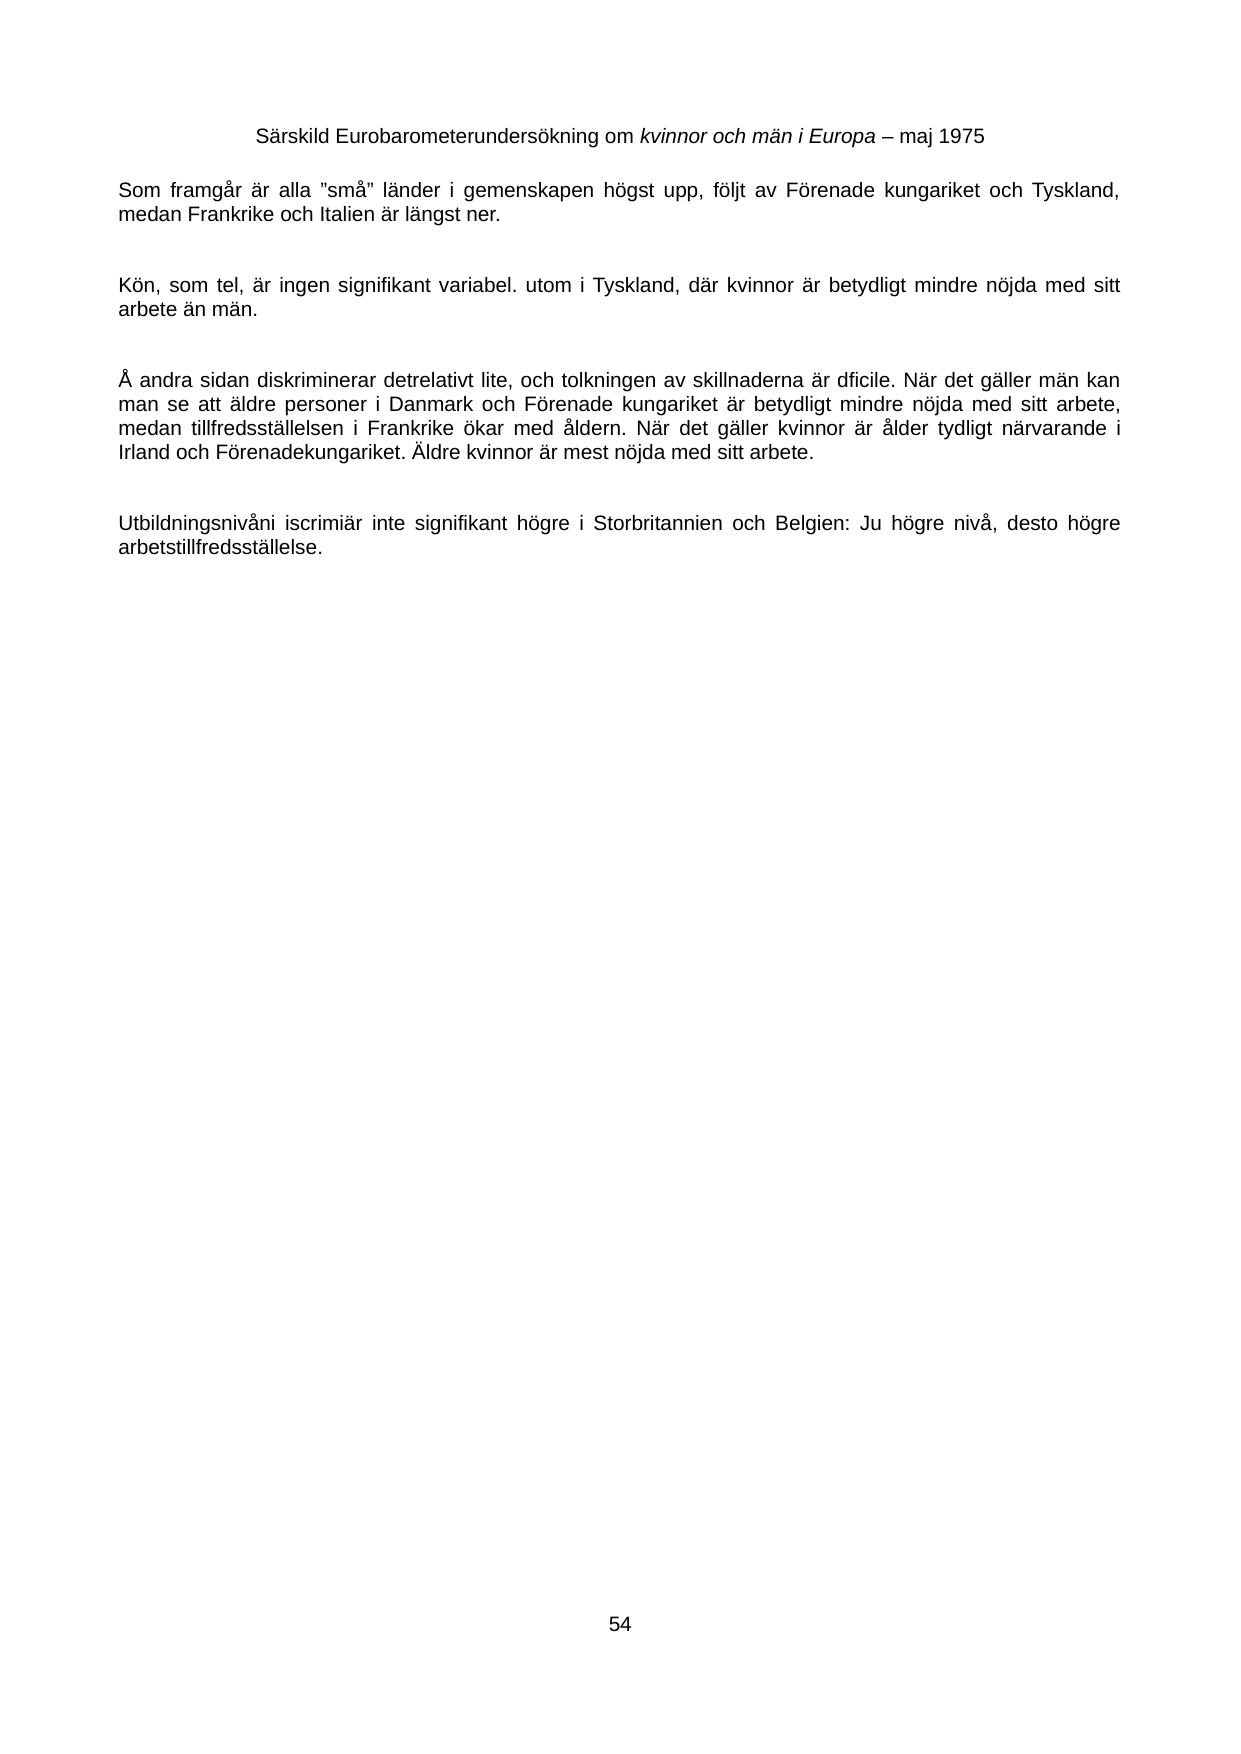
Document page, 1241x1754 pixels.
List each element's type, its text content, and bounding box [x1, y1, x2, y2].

text Å andra sidan diskriminerar detrelativt lite, och tolkningen av skillnaderna är dficile. När det gäller män kan man se att äldre personer i Danmark och Förenade kungariket är betydligt mindre nöjda med sitt arbete, medan tillfredsställelsen i Frankrike ökar med åldern. När det gäller kvinnor är ålder tydligt närvarande i Irland och Förenadekungariket. Äldre kvinnor är mest nöjda med sitt arbete. [118, 368, 1122, 464]
text Utbildningsnivåni iscrimiär inte signifikant högre i Storbritannien och Belgien: Ju högre nivå, desto högre arbetstillfredsställelse. [118, 511, 1122, 559]
text Kön, som tel, är ingen signifikant variabel. utom i Tyskland, där kvinnor är betydligt mindre nöjda med sitt arbete än män. [118, 273, 1122, 321]
text Som framgår är alla ”små” länder i gemenskapen högst upp, följt av Förenade kungariket och Tyskland, medan Frankrike och Italien är längst ner. [118, 177, 1122, 225]
